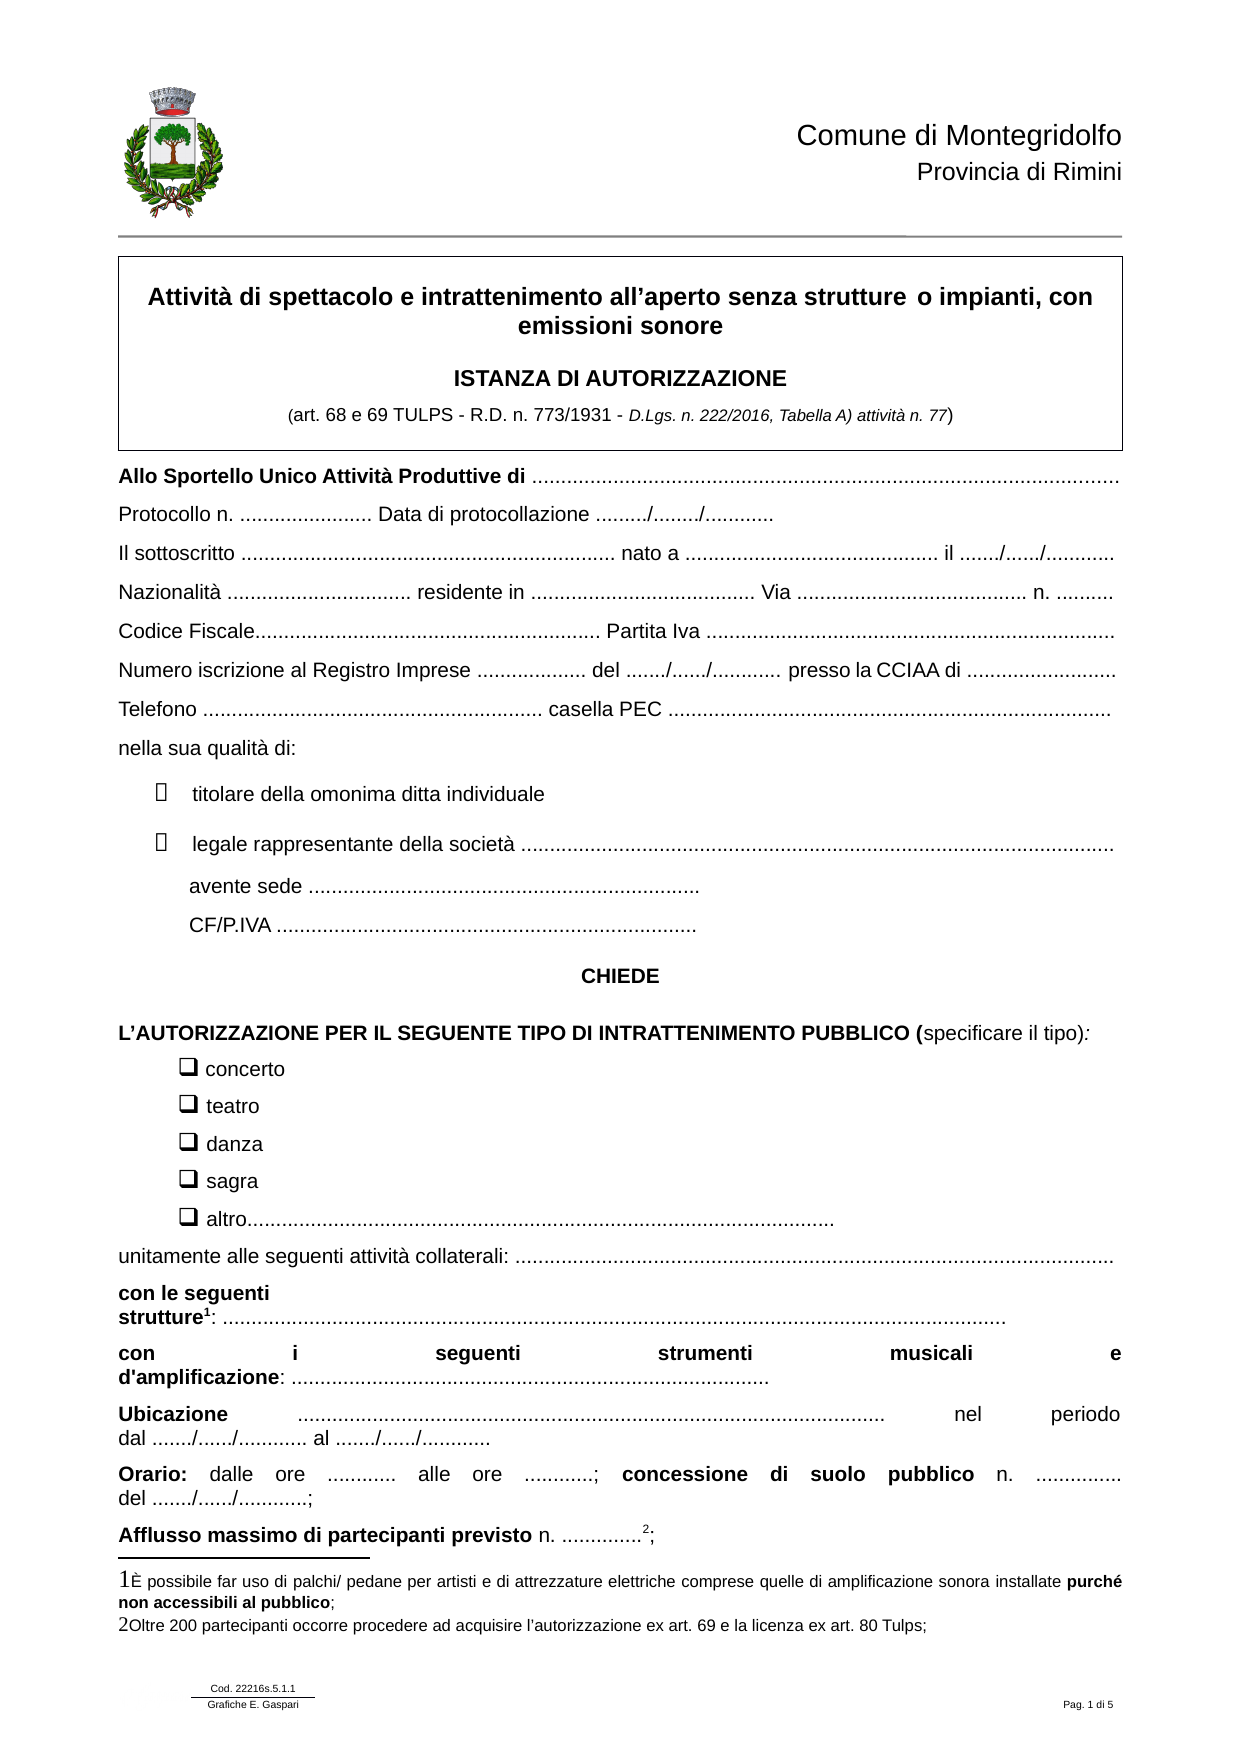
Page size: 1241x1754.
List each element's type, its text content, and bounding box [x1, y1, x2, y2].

text CHIEDE [118, 964, 1122, 988]
text Il sottoscritto ................................................................. nato a ............................................ il ......./....../............ [118, 541, 1122, 565]
text Protocollo n. ....................... Data di protocollazione ........./......../............ [118, 502, 1122, 526]
text È possibile far uso di palchi/ pedane per artisti e di attrezzature elettriche comprese quelle di amplificazione sonora installate purché non accessibili al pubblico; [118, 1564, 1122, 1612]
text  sagra [177, 1169, 1122, 1194]
text  altro...................................................................................................... [177, 1207, 1122, 1232]
text nella sua qualità di: [118, 735, 1122, 759]
text  legale rappresentante della società ....................................................................................................... [153, 824, 1122, 858]
text Ubicazione ...................................................................................................... nel periodo dal ......./....../............ al ......./....../............ [118, 1402, 1122, 1449]
text CF/P.IVA ......................................................................... [189, 913, 1122, 937]
text Nazionalità ................................ residente in ....................................... Via ........................................ n. .......... [118, 580, 1122, 604]
text Numero iscrizione al Registro Imprese ................... del ......./....../............ presso la CCIAA di .......................... [118, 658, 1122, 682]
text L’AUTORIZZAZIONE PER IL SEGUENTE TIPO DI INTRATTENIMENTO PUBBLICO (specificare il tipo): [118, 1020, 1122, 1044]
text Telefono ........................................................... casella PEC ............................................................................. [118, 697, 1122, 721]
text Orario: dalle ore ............ alle ore ............; concessione di suolo pubblico n. ............... del ......./....../............; [118, 1462, 1122, 1510]
text Afflusso massimo di partecipanti previsto n. ..............; [118, 1522, 1122, 1546]
text avente sede .................................................................... [189, 874, 1122, 898]
text  teatro [177, 1094, 1122, 1119]
text con le seguenti strutture: ........................................................................................................................................ [118, 1281, 1122, 1329]
text  concerto [177, 1057, 1122, 1082]
text Provincia di Rimini [224, 157, 1122, 185]
picture [122, 87, 224, 219]
text Oltre 200 partecipanti occorre procedere ad acquisire l’autorizzazione ex art. 69 e la licenza ex art. 80 Tulps; [118, 1612, 1122, 1636]
table_header Attività di spettacolo e intrattenimento all’aperto senza strutture o impianti, con emissioni sonore ISTANZA DI AUTORIZZAZIONE (art. 68 e 69 TULPS - R.D. n. 773/1931 - D.Lgs. n. 222/2016, Tabella A) attività n. 77) [119, 257, 1122, 450]
text Comune di Montegridolfo [224, 118, 1122, 152]
text con i seguenti strumenti musicali e d'amplificazione: ................................................................................... [118, 1341, 1122, 1389]
text  titolare della omonima ditta individuale [153, 774, 1122, 808]
text Codice Fiscale............................................................ Partita Iva ....................................................................... [118, 619, 1122, 643]
text  danza [177, 1132, 1122, 1157]
text Allo Sportello Unico Attività Produttive di [118, 463, 1122, 487]
text unitamente alle seguenti attività collaterali: ........................................................................................................ [118, 1244, 1122, 1268]
